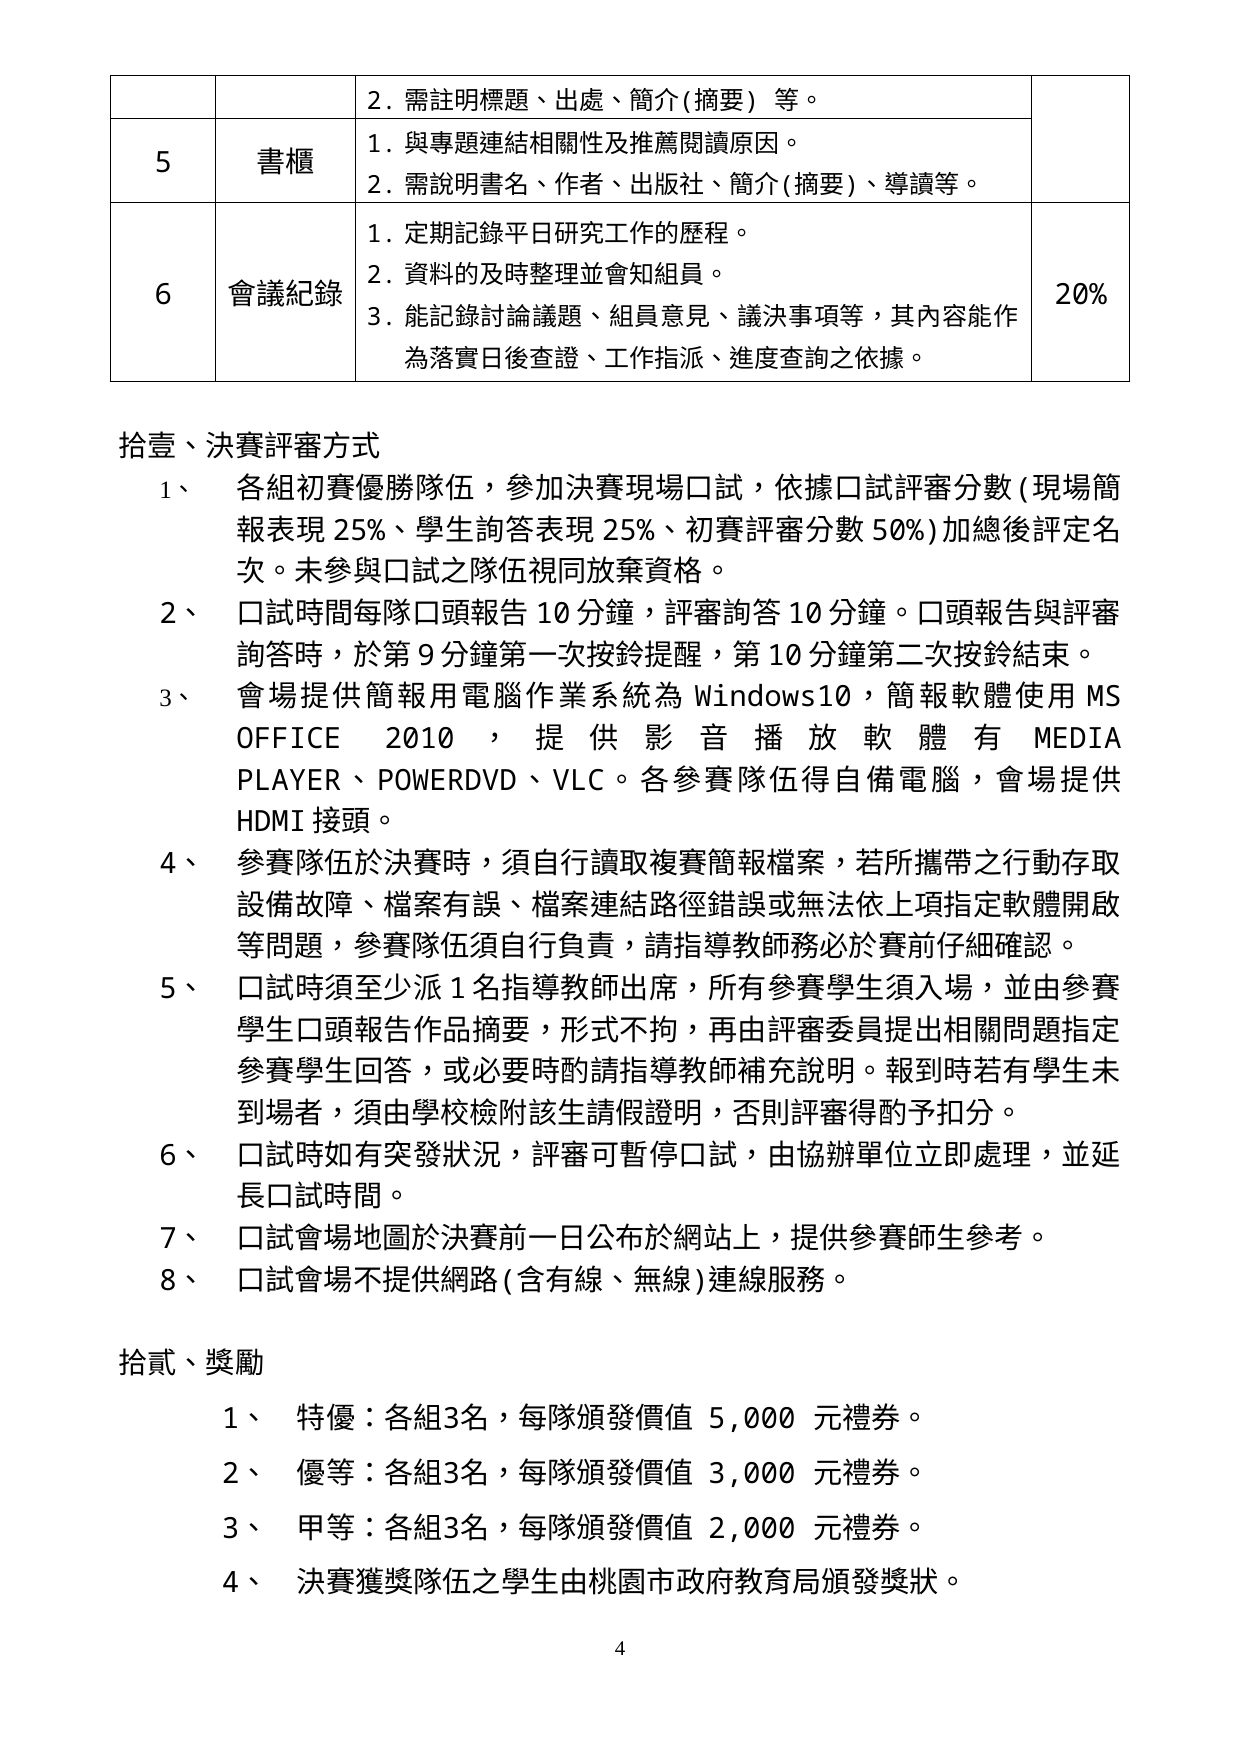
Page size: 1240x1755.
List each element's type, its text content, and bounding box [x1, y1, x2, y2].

list 決賽獲獎隊伍之學生由桃園市政府教育局頒發獎狀。 [222, 1559, 1123, 1601]
table_cell [1032, 76, 1129, 202]
table_cell [216, 76, 355, 118]
table_cell 20% [1032, 203, 1129, 381]
list 特優：各組3名，每隊頒發價值 5,000 元禮券。 [222, 1394, 1123, 1437]
table_cell 6 [111, 203, 215, 381]
table_cell 書櫃 [216, 119, 355, 202]
list 口試會場不提供網路(含有線、無線)連線服務。 [159, 1257, 1121, 1298]
table_cell 與專題連結相關性及推薦閱讀原因。 需說明書名、作者、出版社、簡介(摘要)、導讀等。 [356, 119, 1031, 202]
list 口試時間每隊口頭報告10分鐘，評審詢答10分鐘。口頭報告與評審詢答時，於第9分鐘第一次按鈴提醒，第10分鐘第二次按鈴結束。 [159, 590, 1121, 673]
list 口試時須至少派1名指導教師出席，所有參賽學生須入場，並由參賽學生口頭報告作品摘要，形式不拘，再由評審委員提出相關問題指定參賽學生回答，或必要時酌請指導教師補充說明。報到時若有學生未到場者，須由學校檢附該生請假證明，否則評審得酌予扣分。 [159, 965, 1121, 1132]
text 拾壹、決賽評審方式 [118, 423, 1121, 465]
table_cell [111, 76, 215, 118]
table_cell 會議紀錄 [216, 203, 355, 381]
table_cell 與專題連結相關性及推薦閱讀原因。 需註明標題、出處、簡介(摘要) 等。 [356, 76, 1031, 118]
list 口試會場地圖於決賽前一日公布於網站上，提供參賽師生參考。 [159, 1215, 1121, 1257]
list 甲等：各組3名，每隊頒發價值 2,000 元禮券。 [222, 1504, 1123, 1547]
list 參賽隊伍於決賽時，須自行讀取複賽簡報檔案，若所攜帶之行動存取設備故障、檔案有誤、檔案連結路徑錯誤或無法依上項指定軟體開啟等問題，參賽隊伍須自行負責，請指導教師務必於賽前仔細確認。 [159, 840, 1121, 965]
list 會場提供簡報用電腦作業系統為Windows10，簡報軟體使用MS OFFICE 2010，提供影音播放軟體有MEDIA PLAYER、POWERDVD、VLC。各參賽隊伍得自備電腦，會場提供HDMI接頭。 [159, 673, 1121, 840]
table_cell 定期記錄平日研究工作的歷程。 資料的及時整理並會知組員。 能記錄討論議題、組員意見、議決事項等，其內容能作為落實日後查證、工作指派、進度查詢之依據。 [356, 203, 1031, 381]
text 拾貳、獎勵 [118, 1340, 1121, 1382]
list 各組初賽優勝隊伍，參加決賽現場口試，依據口試評審分數(現場簡報表現25%、學生詢答表現25%、初賽評審分數50%)加總後評定名次。未參與口試之隊伍視同放棄資格。 [159, 465, 1121, 590]
list 優等：各組3名，每隊頒發價值 3,000 元禮券。 [222, 1449, 1123, 1492]
list 口試時如有突發狀況，評審可暫停口試，由協辦單位立即處理，並延長口試時間。 [159, 1132, 1121, 1215]
table_cell 5 [111, 119, 215, 202]
